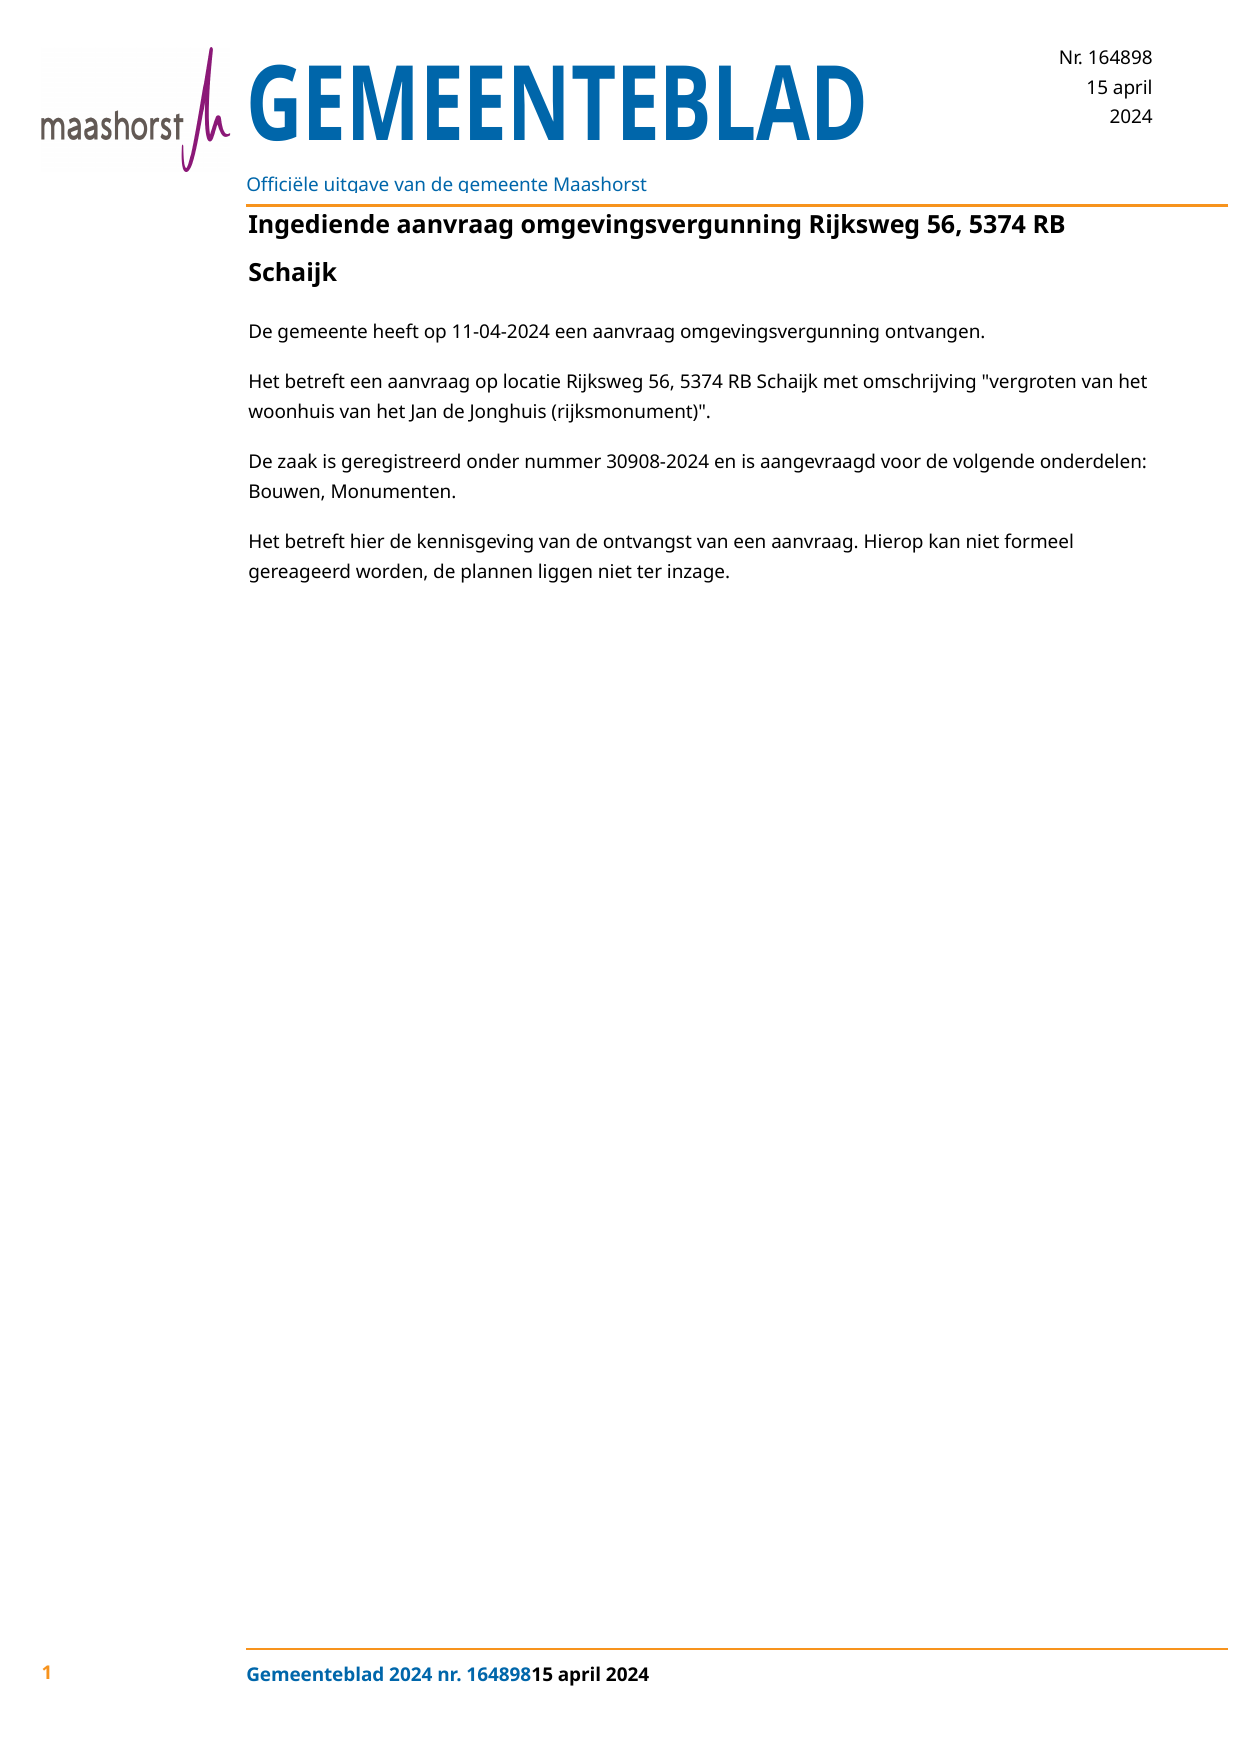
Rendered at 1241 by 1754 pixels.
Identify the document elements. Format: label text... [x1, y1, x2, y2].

picture [41, 47, 231, 172]
text De gemeente heeft op 11-04-2024 een aanvraag omgevingsvergunning ontvangen. [248, 318, 1152, 344]
text De zaak is geregistreerd onder nummer 30908-2024 en is aangevraagd voor de volgende onderdelen: Bouwen, Monumenten. [248, 448, 1152, 504]
text Ingediende aanvraag omgevingsvergunning Rijksweg 56, 5374 RB Schaijk [248, 207, 1152, 288]
text Het betreft hier de kennisgeving van de ontvangst van een aanvraag. Hierop kan niet formeel gereageerd worden, de plannen liggen niet ter inzage. [248, 528, 1152, 584]
text Het betreft een aanvraag op locatie Rijksweg 56, 5374 RB Schaijk met omschrijving "vergroten van het woonhuis van het Jan de Jonghuis (rijksmonument)". [248, 368, 1152, 424]
